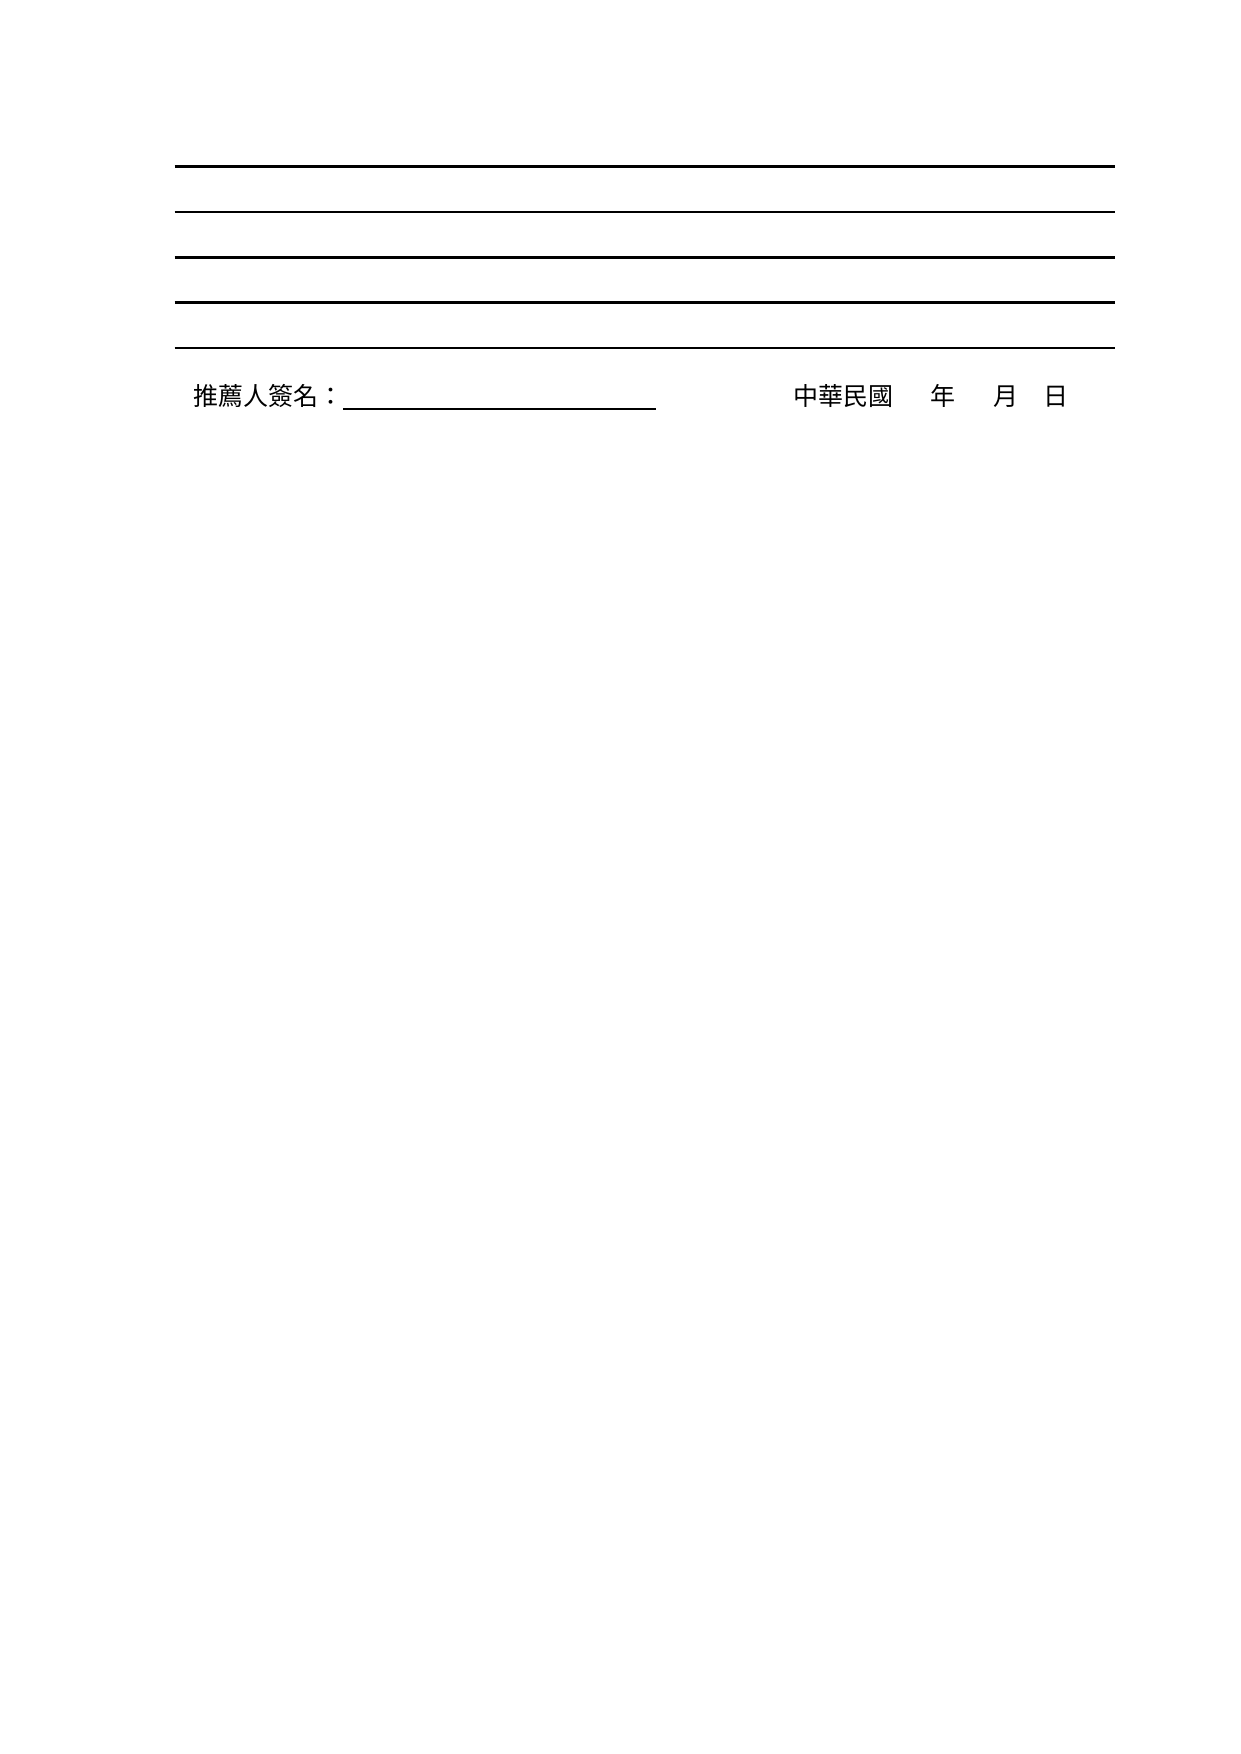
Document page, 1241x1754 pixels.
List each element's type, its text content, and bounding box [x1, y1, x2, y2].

text 推薦人簽名： 中華民國 年 月 日 [118, 377, 1122, 413]
